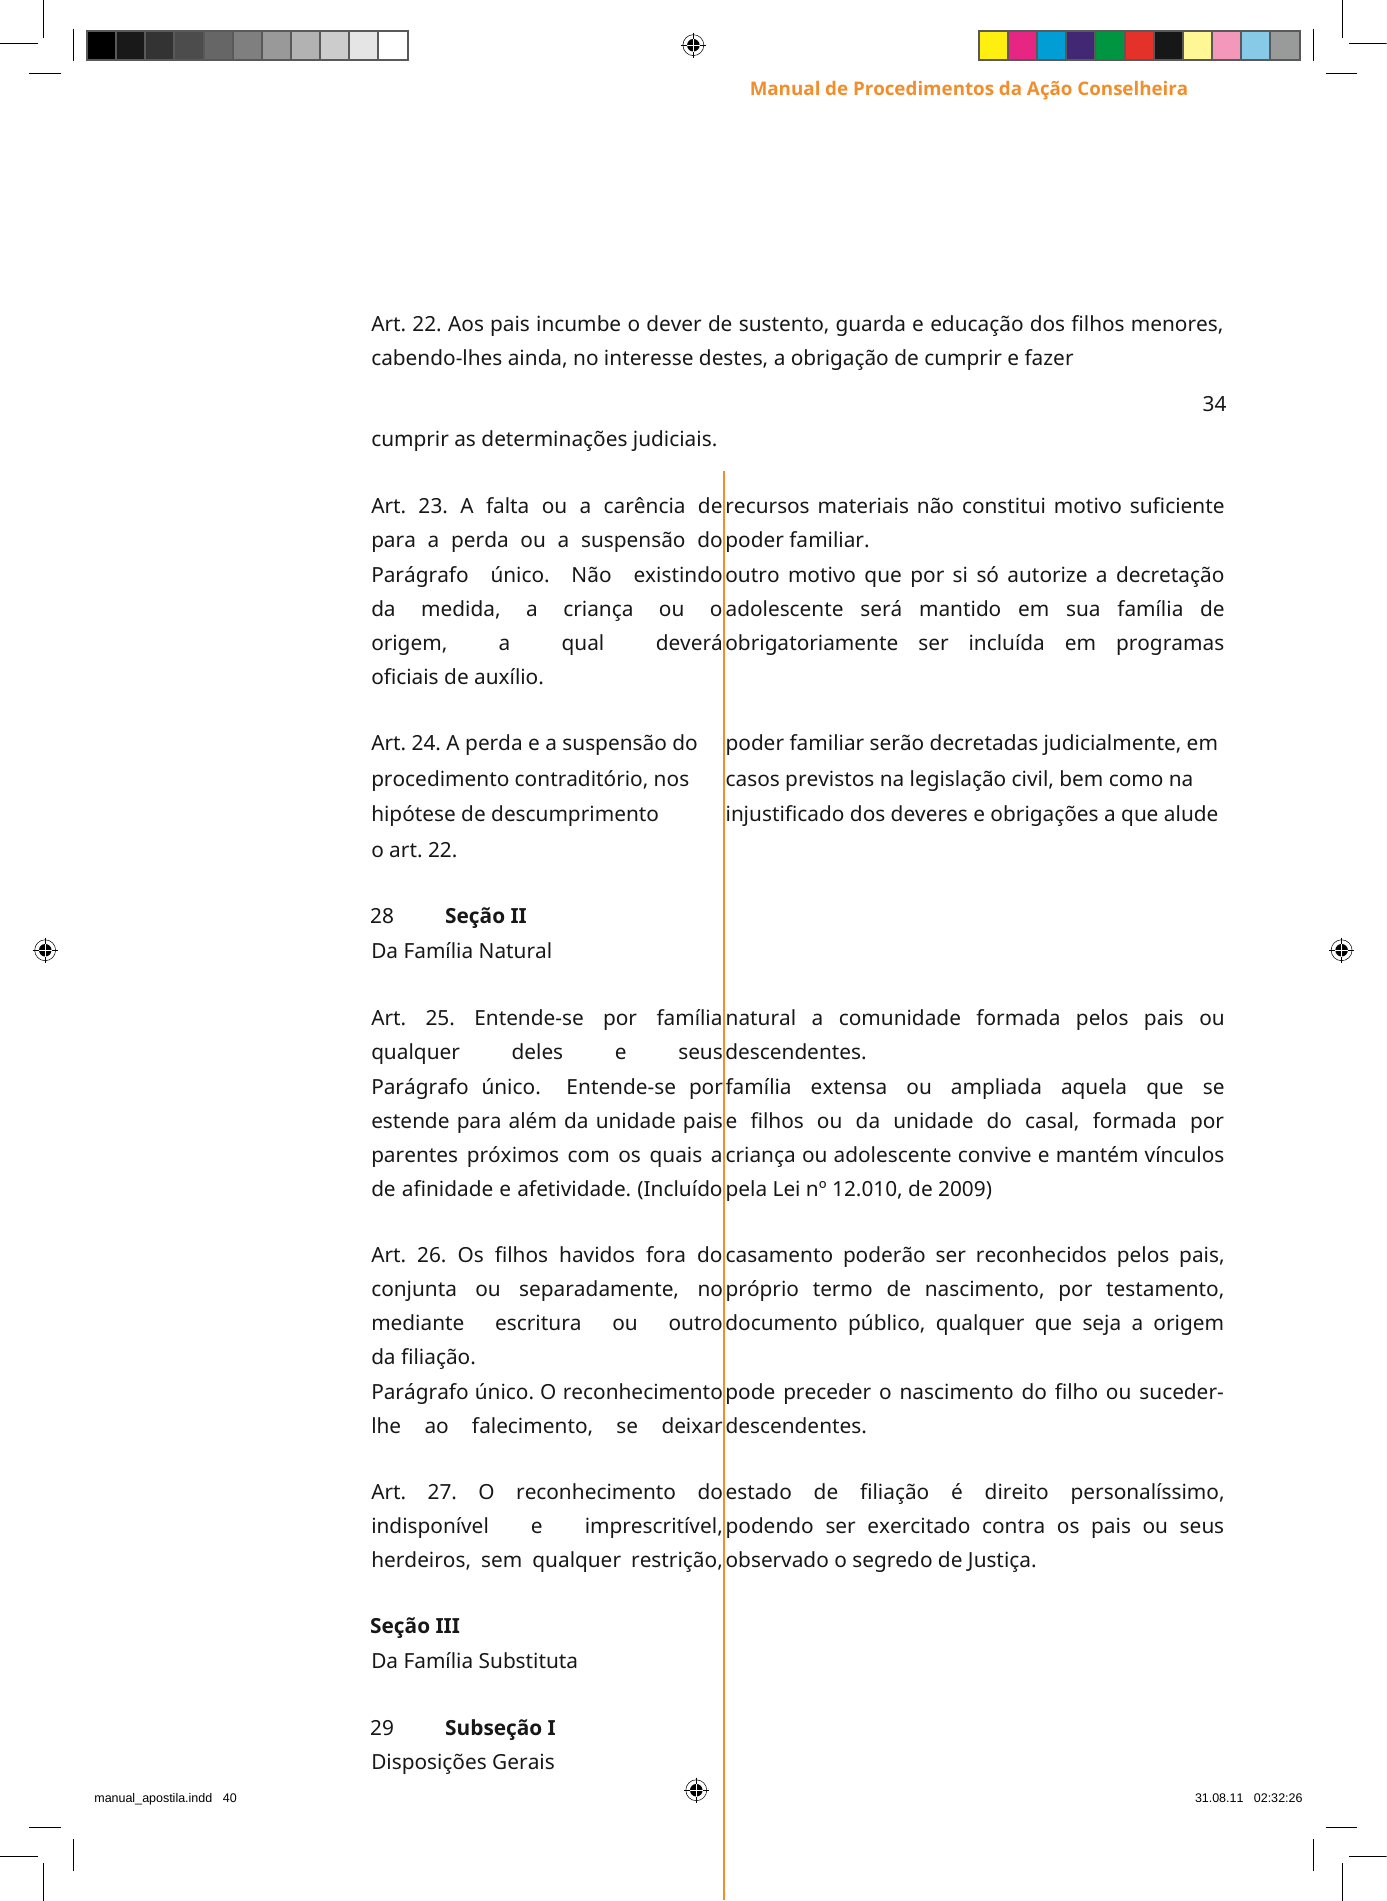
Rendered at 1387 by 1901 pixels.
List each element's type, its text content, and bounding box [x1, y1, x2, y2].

text [725, 1747, 1225, 1776]
text Art. 22. Aos pais incumbe o dever de sustento, guarda e educação dos filhos menores, cabendo-lhes ainda, no interesse destes, a obrigação de cumprir e fazer [371, 309, 1225, 372]
text Parágrafo único. Entende-se por família extensa ou ampliada aquela que se estende para além da unidade pais e filhos ou da unidade do casal, formada por parentes próximos com os quais a criança ou adolescente convive e mantém vínculos de afinidade e afetividade. (Incluído pela Lei nº 12.010, de 2009) [725, 1072, 1225, 1202]
subtitle [725, 1713, 1225, 1741]
text Art. 25. Entende-se por família natural a comunidade formada pelos pais ou qualquer deles e seus descendentes. [725, 1003, 1225, 1065]
text Art. 23. A falta ou a carência de recursos materiais não constitui motivo suficiente para a perda ou a suspensão do poder familiar. [725, 491, 1225, 553]
subtitle Subseção I [370, 1713, 723, 1741]
subtitle Seção II [370, 901, 723, 930]
text Art. 26. Os filhos havidos fora do casamento poderão ser reconhecidos pelos pais, conjunta ou separadamente, no próprio termo de nascimento, por testamento, mediante escritura ou outro documento público, qualquer que seja a origem da filiação. [725, 1240, 1225, 1371]
text Parágrafo único. Entende-se por família extensa ou ampliada aquela que se estende para além da unidade pais e filhos ou da unidade do casal, formada por parentes próximos com os quais a criança ou adolescente convive e mantém vínculos de afinidade e afetividade. (Incluído pela Lei nº 12.010, de 2009) [371, 1072, 723, 1202]
text [725, 1646, 1225, 1675]
text Art. 27. O reconhecimento do estado de filiação é direito personalíssimo, indisponível e imprescritível, podendo ser exercitado contra os pais ou seus herdeiros, sem qualquer restrição, observado o segredo de Justiça. [371, 1477, 723, 1574]
text Da Família Natural [371, 936, 723, 964]
text Parágrafo único. Não existindo outro motivo que por si só autorize a decretação da medida, a criança ou o adolescente será mantido em sua família de origem, a qual deverá obrigatoriamente ser incluída em programas oficiais de auxílio. [725, 560, 1225, 691]
text [725, 936, 1225, 964]
text Art. 25. Entende-se por família natural a comunidade formada pelos pais ou qualquer deles e seus descendentes. [371, 1003, 723, 1065]
text Seção III [370, 1612, 723, 1640]
text cumprir as determinações judiciais. [371, 424, 1225, 453]
text Art. 24. A perda e a suspensão do poder familiar serão decretadas judicialmente, em procedimento contraditório, nos casos previstos na legislação civil, bem como na hipótese de descumprimento injustificado dos deveres e obrigações a que alude o art. 22. [725, 728, 1225, 863]
subtitle [725, 901, 1225, 930]
text Art. 27. O reconhecimento do estado de filiação é direito personalíssimo, indisponível e imprescritível, podendo ser exercitado contra os pais ou seus herdeiros, sem qualquer restrição, observado o segredo de Justiça. [725, 1477, 1225, 1574]
text Art. 23. A falta ou a carência de recursos materiais não constitui motivo suficiente para a perda ou a suspensão do poder familiar. [371, 491, 723, 553]
text Disposições Gerais [371, 1747, 723, 1776]
text Art. 26. Os filhos havidos fora do casamento poderão ser reconhecidos pelos pais, conjunta ou separadamente, no próprio termo de nascimento, por testamento, mediante escritura ou outro documento público, qualquer que seja a origem da filiação. [371, 1240, 723, 1371]
text 34 [371, 389, 1226, 417]
text Da Família Substituta [371, 1646, 723, 1675]
text Parágrafo único. O reconhecimento pode preceder o nascimento do filho ou suceder-lhe ao falecimento, se deixar descendentes. [725, 1377, 1225, 1440]
text Art. 24. A perda e a suspensão do poder familiar serão decretadas judicialmente, em procedimento contraditório, nos casos previstos na legislação civil, bem como na hipótese de descumprimento injustificado dos deveres e obrigações a que alude o art. 22. [371, 728, 723, 863]
text Parágrafo único. Não existindo outro motivo que por si só autorize a decretação da medida, a criança ou o adolescente será mantido em sua família de origem, a qual deverá obrigatoriamente ser incluída em programas oficiais de auxílio. [371, 560, 723, 691]
text [725, 1612, 1225, 1640]
text Parágrafo único. O reconhecimento pode preceder o nascimento do filho ou suceder-lhe ao falecimento, se deixar descendentes. [371, 1377, 723, 1440]
